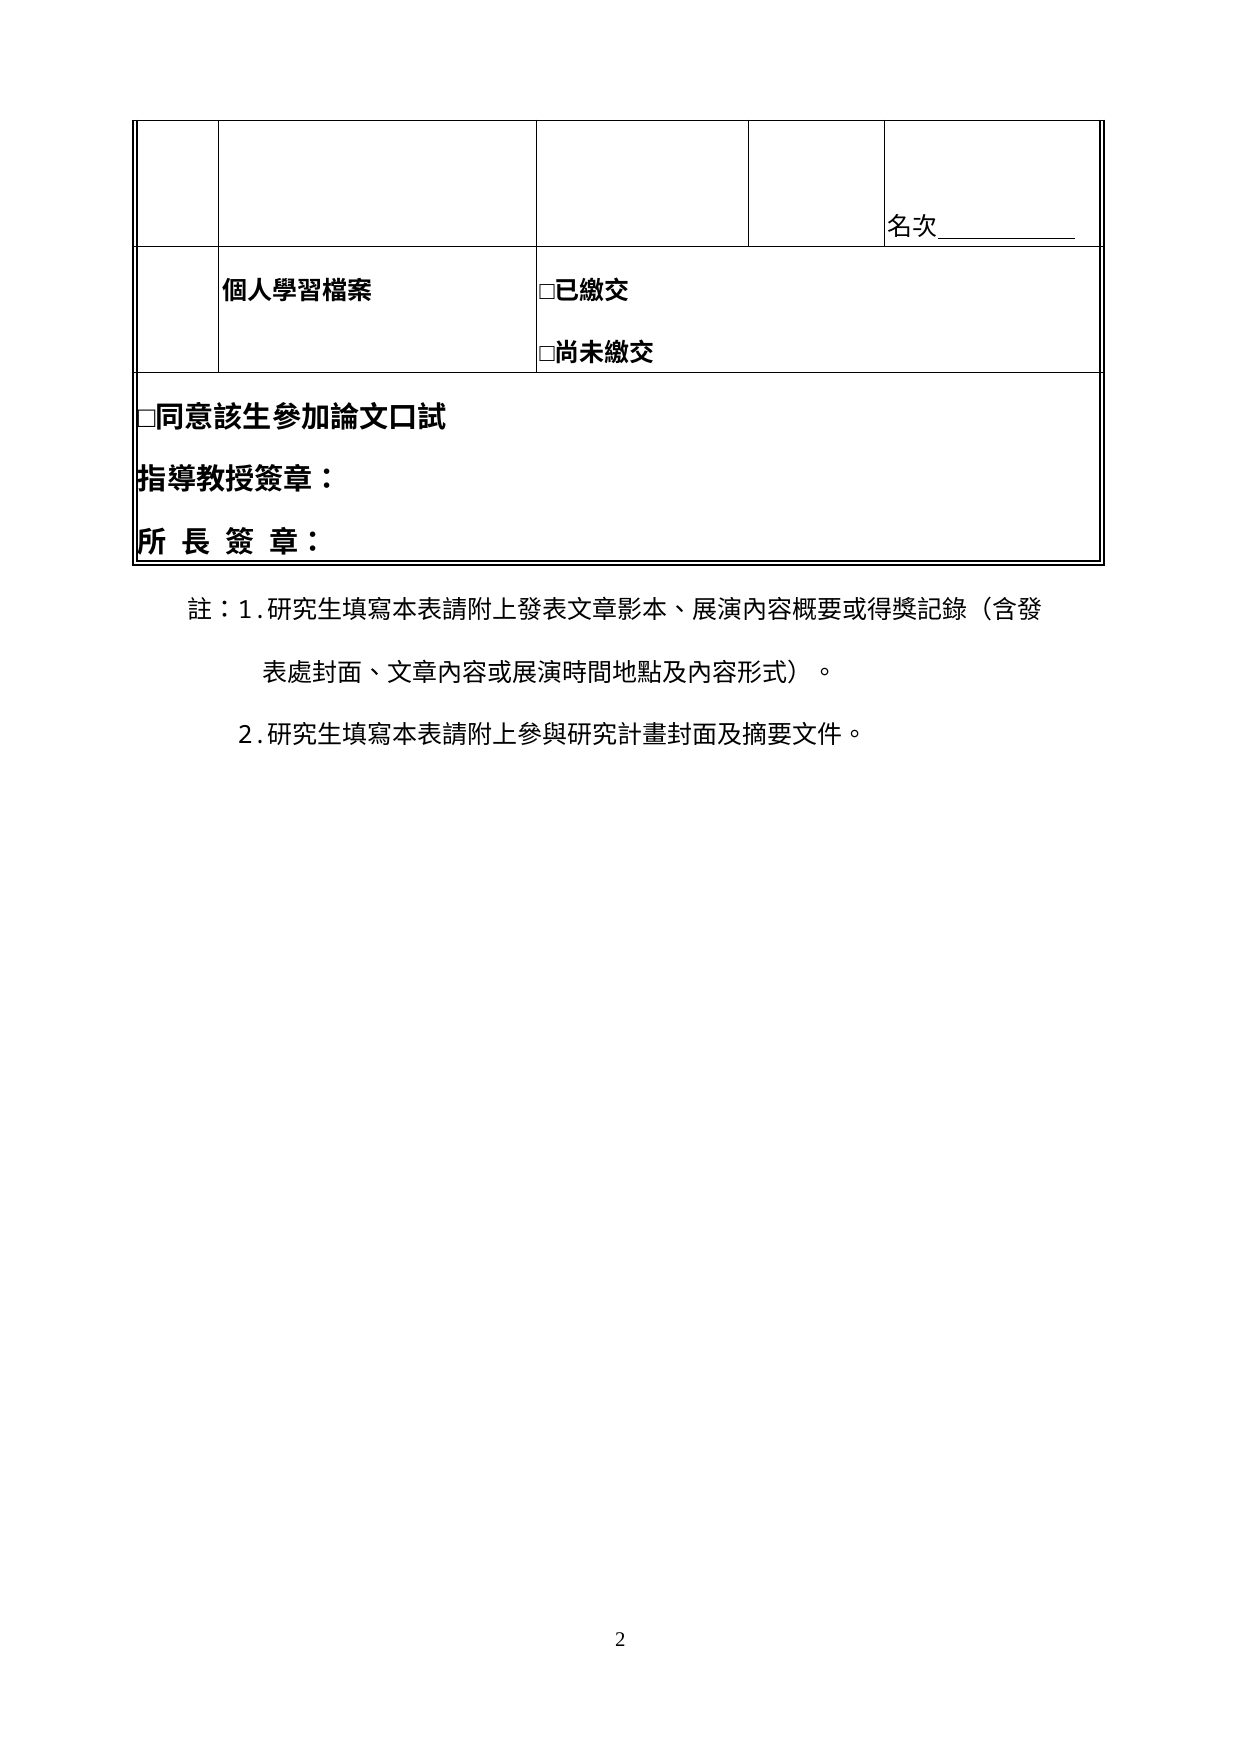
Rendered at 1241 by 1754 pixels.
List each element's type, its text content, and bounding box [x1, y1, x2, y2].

table_cell 個人學習檔案 [219, 247, 536, 372]
table_cell □已繳交 □尚未繳交 [537, 247, 1099, 372]
table_cell [138, 247, 218, 372]
table_cell □同意該生參加論文口試 指導教授簽章： 所 長 簽 章： [138, 373, 1099, 560]
table_cell [219, 121, 536, 246]
table_cell [749, 121, 884, 246]
table_cell [138, 121, 218, 246]
text 2.研究生填寫本表請附上參與研究計畫封面及摘要文件。 [237, 691, 1053, 754]
text 註：1.研究生填寫本表請附上發表文章影本、展演內容概要或得獎記錄（含發表處封面、文章內容或展演時間地點及內容形式）。 [187, 566, 1053, 691]
table_cell 名次 [885, 121, 1099, 246]
table_cell [537, 121, 748, 246]
